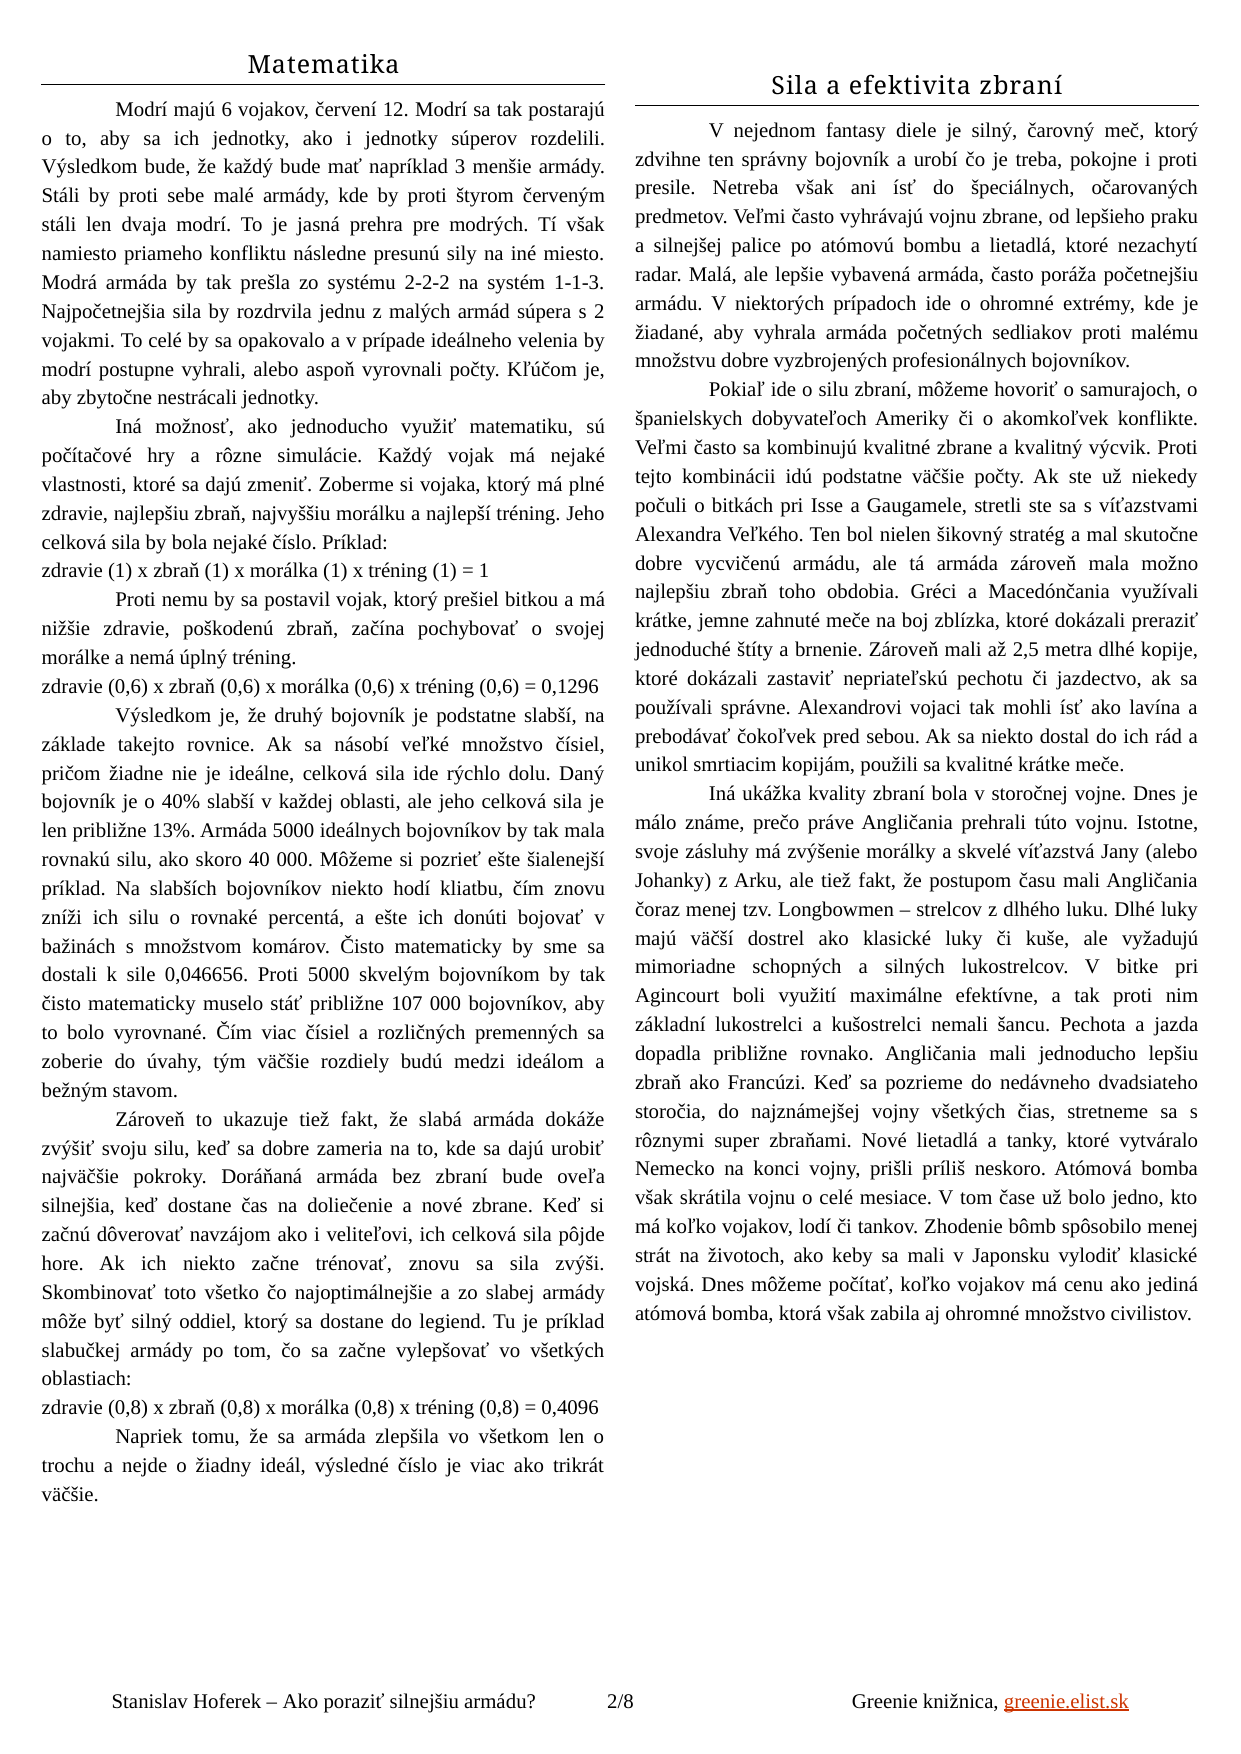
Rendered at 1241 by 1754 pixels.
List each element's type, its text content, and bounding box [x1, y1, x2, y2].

text Výsledkom je, že druhý bojovník je podstatne slabší, na základe takejto rovnice. Ak sa násobí veľké množstvo čísiel, pričom žiadne nie je ideálne, celková sila ide rýchlo dolu. Daný bojovník je o 40% slabší v každej oblasti, ale jeho celková sila je len približne 13%. Armáda 5000 ideálnych bojovníkov by tak mala rovnakú silu, ako skoro 40 000. Môžeme si pozrieť ešte šialenejší príklad. Na slabších bojovníkov niekto hodí kliatbu, čím znovu zníži ich silu o rovnaké percentá, a ešte ich donúti bojovať v bažinách s množstvom komárov. Čisto matematicky by sme sa dostali k sile 0,046656. Proti 5000 skvelým bojovníkom by tak čisto matematicky muselo stáť približne 107 000 bojovníkov, aby to bolo vyrovnané. Čím viac čísiel a rozličných premenných sa zoberie do úvahy, tým väčšie rozdiely budú medzi ideálom a bežným stavom. [41, 703, 605, 1102]
text Pokiaľ ide o silu zbraní, môžeme hovoriť o samurajoch, o španielskych dobyvateľoch Ameriky či o akomkoľvek konflikte. Veľmi často sa kombinujú kvalitné zbrane a kvalitný výcvik. Proti tejto kombinácii idú podstatne väčšie počty. Ak ste už niekedy počuli o bitkách pri Isse a Gaugamele, stretli ste sa s víťazstvami Alexandra Veľkého. Ten bol nielen šikovný stratég a mal skutočne dobre vycvičenú armádu, ale tá armáda zároveň mala možno najlepšiu zbraň toho obdobia. Gréci a Macedónčania využívali krátke, jemne zahnuté meče na boj zblízka, ktoré dokázali preraziť jednoduché štíty a brnenie. Zároveň mali až 2,5 metra dlhé kopije, ktoré dokázali zastaviť nepriateľskú pechotu či jazdectvo, ak sa používali správne. Alexandrovi vojaci tak mohli ísť ako lavína a prebodávať čokoľvek pred sebou. Ak sa niekto dostal do ich rád a unikol smrtiacim kopijám, použili sa kvalitné krátke meče. [635, 377, 1199, 776]
text Modrí majú 6 vojakov, červení 12. Modrí sa tak postarajú o to, aby sa ich jednotky, ako i jednotky súperov rozdelili. Výsledkom bude, že každý bude mať napríklad 3 menšie armády. Stáli by proti sebe malé armády, kde by proti štyrom červeným stáli len dvaja modrí. To je jasná prehra pre modrých. Tí však namiesto priameho konfliktu následne presunú sily na iné miesto. Modrá armáda by tak prešla zo systému 2-2-2 na systém 1-1-3. Najpočetnejšia sila by rozdrvila jednu z malých armád súpera s 2 vojakmi. To celé by sa opakovalo a v prípade ideálneho velenia by modrí postupne vyhrali, alebo aspoň vyrovnali počty. Kľúčom je, aby zbytočne nestrácali jednotky. [41, 97, 605, 409]
text Proti nemu by sa postavil vojak, ktorý prešiel bitkou a má nižšie zdravie, poškodenú zbraň, začína pochybovať o svojej morálke a nemá úplný tréning. [41, 587, 605, 669]
text Iná možnosť, ako jednoducho využiť matematiku, sú počítačové hry a rôzne simulácie. Každý vojak má nejaké vlastnosti, ktoré sa dajú zmeniť. Zoberme si vojaka, ktorý má plné zdravie, najlepšiu zbraň, najvyššiu morálku a najlepší tréning. Jeho celková sila by bola nejaké číslo. Príklad: [41, 414, 605, 554]
subtitle Matematika [41, 44, 605, 84]
text V nejednom fantasy diele je silný, čarovný meč, ktorý zdvihne ten správny bojovník a urobí čo je treba, pokojne i proti presile. Netreba však ani ísť do špeciálnych, očarovaných predmetov. Veľmi často vyhrávajú vojnu zbrane, od lepšieho praku a silnejšej palice po atómovú bombu a lietadlá, ktoré nezachytí radar. Malá, ale lepšie vybavená armáda, často poráža početnejšiu armádu. V niektorých prípadoch ide o ohromné extrémy, kde je žiadané, aby vyhrala armáda početných sedliakov proti malému množstvu dobre vyzbrojených profesionálnych bojovníkov. [635, 118, 1199, 372]
text zdravie (1) x zbraň (1) x morálka (1) x tréning (1) = 1 [41, 558, 605, 582]
subtitle Sila a efektivita zbraní [635, 65, 1199, 105]
text Zároveň to ukazuje tiež fakt, že slabá armáda dokáže zvýšiť svoju silu, keď sa dobre zameria na to, kde sa dajú urobiť najväčšie pokroky. Doráňaná armáda bez zbraní bude oveľa silnejšia, keď dostane čas na doliečenie a nové zbrane. Keď si začnú dôverovať navzájom ako i veliteľovi, ich celková sila pôjde hore. Ak ich niekto začne trénovať, znovu sa sila zvýši. Skombinovať toto všetko čo najoptimálnejšie a zo slabej armády môže byť silný oddiel, ktorý sa dostane do legiend. Tu je príklad slabučkej armády po tom, čo sa začne vylepšovať vo všetkých oblastiach: [41, 1107, 605, 1390]
text Napriek tomu, že sa armáda zlepšila vo všetkom len o trochu a nejde o žiadny ideál, výsledné číslo je viac ako trikrát väčšie. [41, 1424, 605, 1506]
text Iná ukážka kvality zbraní bola v storočnej vojne. Dnes je málo známe, prečo práve Angličania prehrali túto vojnu. Istotne, svoje zásluhy má zvýšenie morálky a skvelé víťazstvá Jany (alebo Johanky) z Arku, ale tiež fakt, že postupom času mali Angličania čoraz menej tzv. Longbowmen – strelcov z dlhého luku. Dlhé luky majú väčší dostrel ako klasické luky či kuše, ale vyžadujú mimoriadne schopných a silných lukostrelcov. V bitke pri Agincourt boli využití maximálne efektívne, a tak proti nim základní lukostrelci a kušostrelci nemali šancu. Pechota a jazda dopadla približne rovnako. Angličania mali jednoducho lepšiu zbraň ako Francúzi. Keď sa pozrieme do nedávneho dvadsiateho storočia, do najznámejšej vojny všetkých čias, stretneme sa s rôznymi super zbraňami. Nové lietadlá a tanky, ktoré vytváralo Nemecko na konci vojny, prišli príliš neskoro. Atómová bomba však skrátila vojnu o celé mesiace. V tom čase už bolo jedno, kto má koľko vojakov, lodí či tankov. Zhodenie bômb spôsobilo menej strát na životoch, ako keby sa mali v Japonsku vylodiť klasické vojská. Dnes môžeme počítať, koľko vojakov má cenu ako jediná atómová bomba, ktorá však zabila aj ohromné množstvo civilistov. [635, 781, 1199, 1325]
text zdravie (0,8) x zbraň (0,8) x morálka (0,8) x tréning (0,8) = 0,4096 [41, 1395, 605, 1419]
text zdravie (0,6) x zbraň (0,6) x morálka (0,6) x tréning (0,6) = 0,1296 [41, 674, 605, 698]
